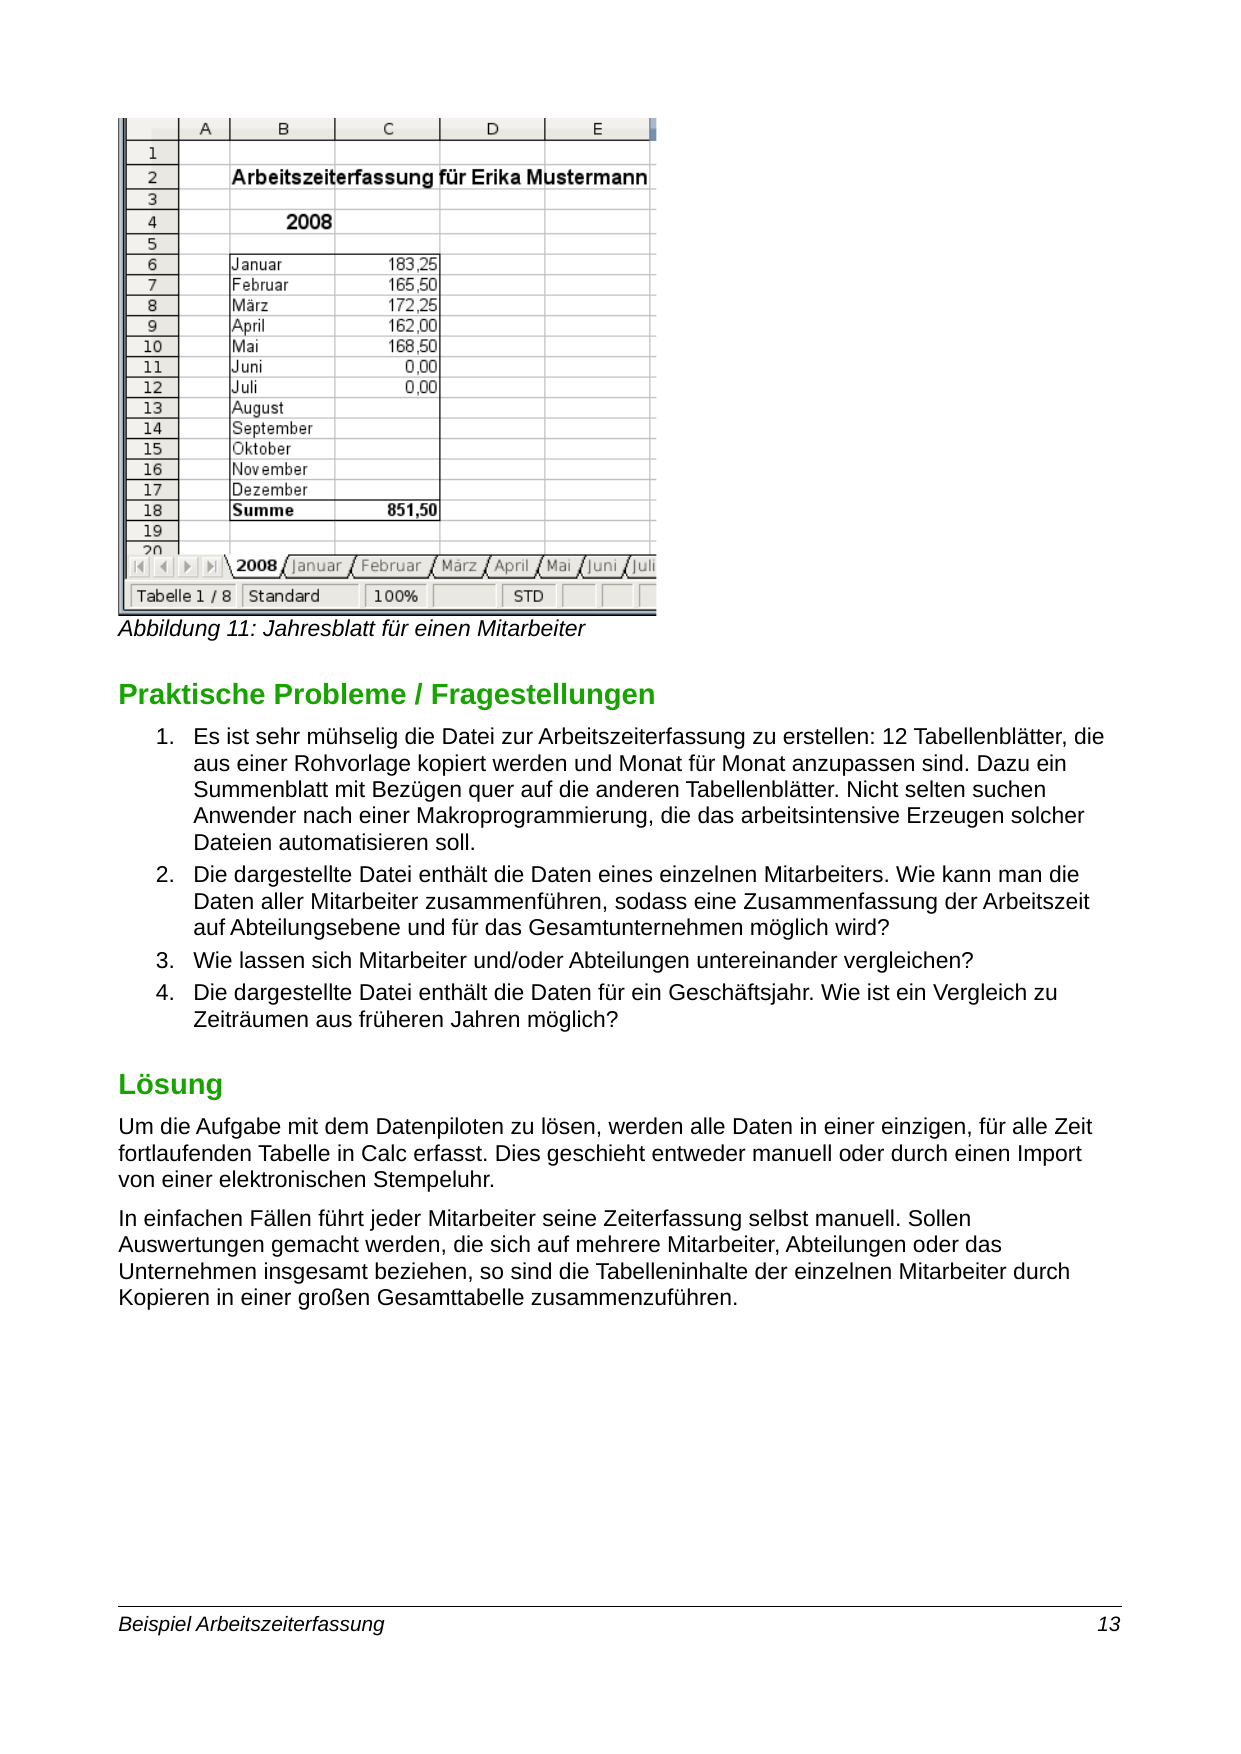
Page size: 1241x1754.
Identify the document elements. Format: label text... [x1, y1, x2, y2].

subtitle Praktische Probleme / Fragestellungen [118, 677, 1122, 711]
picture [118, 118, 657, 616]
list Die dargestellte Datei enthält die Daten eines einzelnen Mitarbeiters. Wie kann man die Daten aller Mitarbeiter zusammenführen, sodass eine Zusammenfassung der Arbeitszeit auf Abteilungsebene und für das Gesamtunternehmen möglich wird? [156, 861, 1122, 940]
subtitle Lösung [118, 1067, 1122, 1101]
list Die dargestellte Datei enthält die Daten für ein Geschäftsjahr. Wie ist ein Vergleich zu Zeiträumen aus früheren Jahren möglich? [156, 979, 1122, 1032]
list Wie lassen sich Mitarbeiter und/oder Abteilungen untereinander vergleichen? [156, 947, 1122, 973]
text Um die Aufgabe mit dem Datenpiloten zu lösen, werden alle Daten in einer einzigen, für alle Zeit fortlaufenden Tabelle in Calc erfasst. Dies geschieht entweder manuell oder durch einen Import von einer elektronischen Stempeluhr. [118, 1113, 1122, 1192]
text Abbildung 11: Jahresblatt für einen Mitarbeiter [118, 616, 656, 642]
list Es ist sehr mühselig die Datei zur Arbeitszeiterfassung zu erstellen: 12 Tabellenblätter, die aus einer Rohvorlage kopiert werden und Monat für Monat anzupassen sind. Dazu ein Summenblatt mit Bezügen quer auf die anderen Tabellenblätter. Nicht selten suchen Anwender nach einer Makroprogrammierung, die das arbeitsintensive Erzeugen solcher Dateien automatisieren soll. [156, 723, 1122, 855]
text In einfachen Fällen führt jeder Mitarbeiter seine Zeiterfassung selbst manuell. Sollen Auswertungen gemacht werden, die sich auf mehrere Mitarbeiter, Abteilungen oder das Unternehmen insgesamt beziehen, so sind die Tabelleninhalte der einzelnen Mitarbeiter durch Kopieren in einer großen Gesamttabelle zusammenzuführen. [118, 1205, 1122, 1310]
